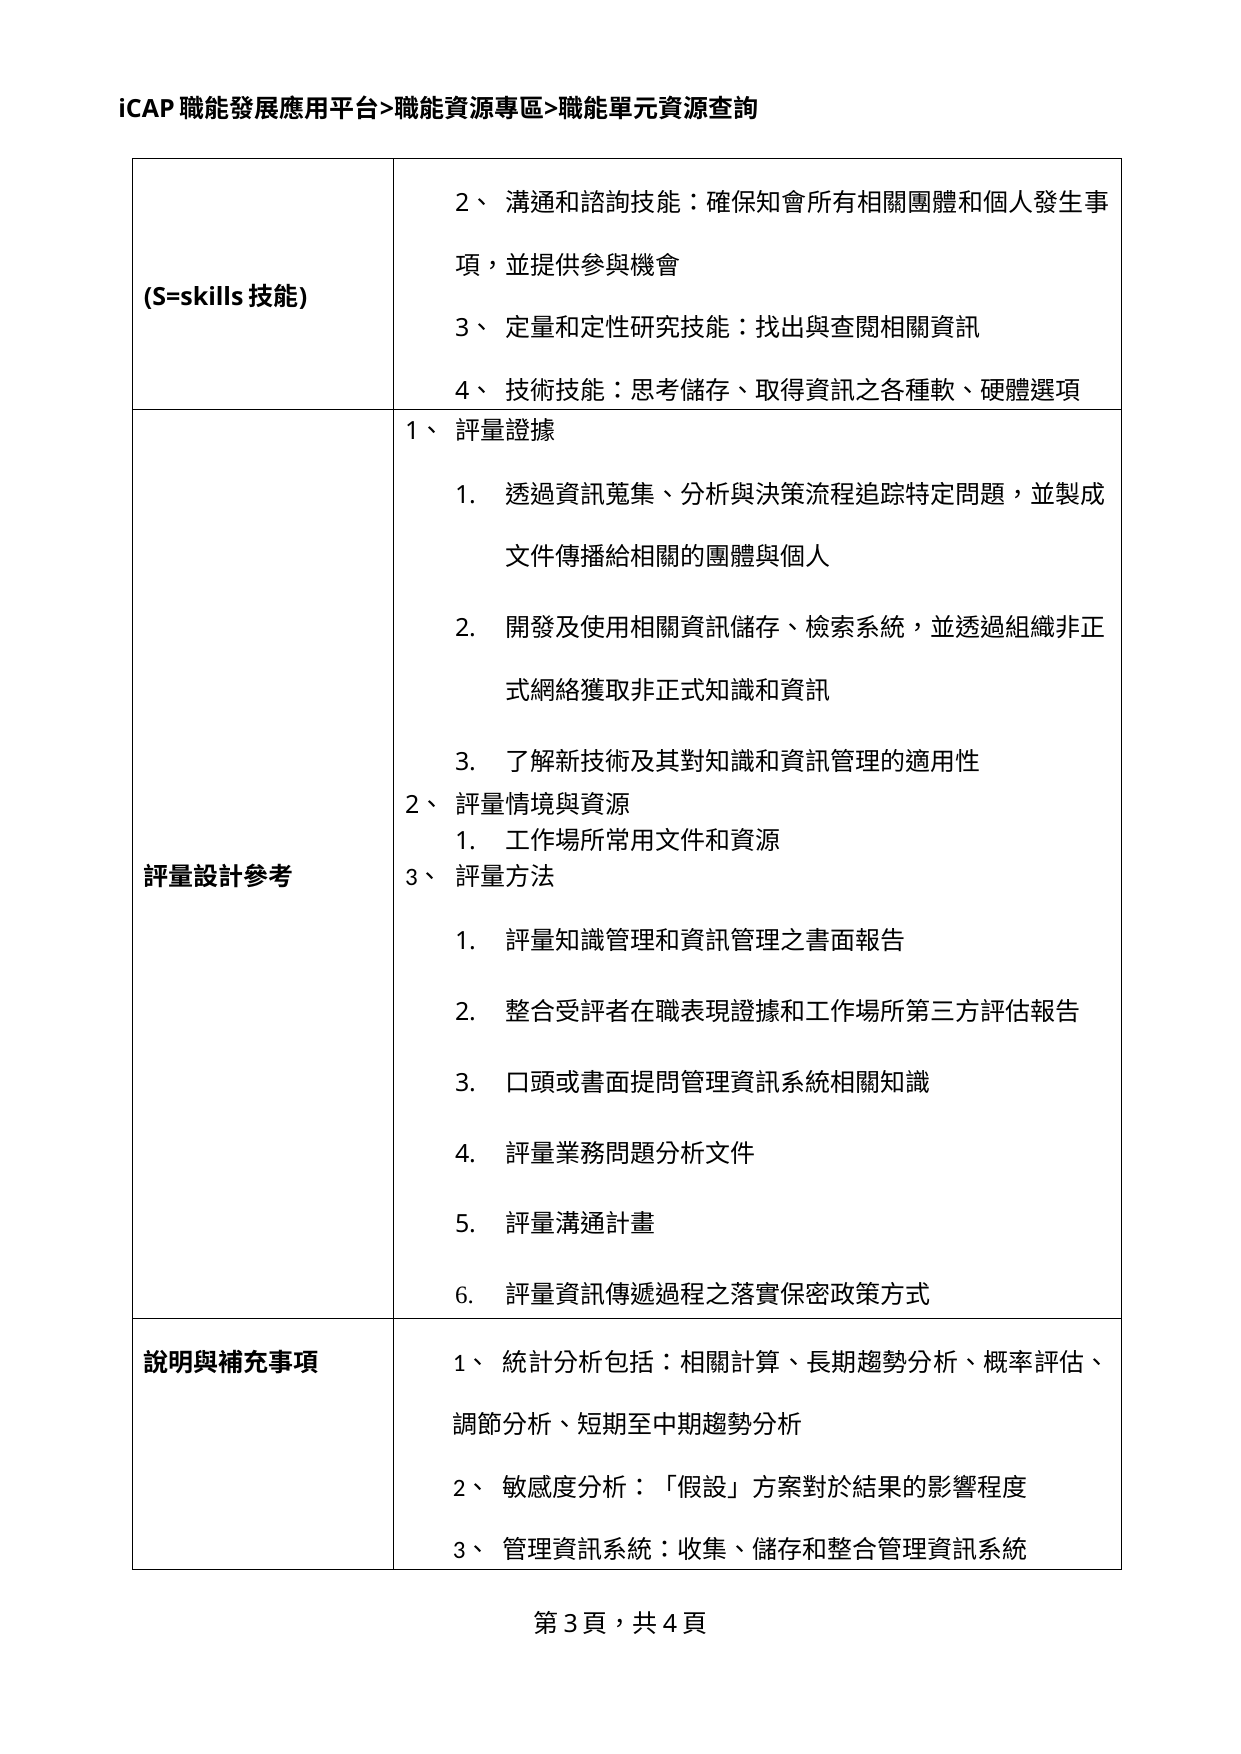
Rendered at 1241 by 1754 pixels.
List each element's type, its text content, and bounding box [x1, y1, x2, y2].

table_cell 評量證據 透過資訊蒐集、分析與決策流程追踪特定問題，並製成文件傳播給相關的團體與個人 開發及使用相關資訊儲存、檢索系統，並透過組織非正式網絡獲取非正式知識和資訊 了解新技術及其對知識和資訊管理的適用性 評量情境與資源 工作場所常用文件和資源 評量方法 評量知識管理和資訊管理之書面報告 整合受評者在職表現證據和工作場所第三方評估報告 口頭或書面提問管理資訊系統相關知識 評量業務問題分析文件 評量溝通計畫 評量資訊傳遞過程之落實保密政策方式 [394, 410, 1121, 1318]
table_cell 評量設計參考 [133, 410, 393, 1318]
table_cell 統計分析包括：相關計算、長期趨勢分析、概率評估、調節分析、短期至中期趨勢分析 敏感度分析：「假設」方案對於結果的影響程度 管理資訊系統：收集、儲存和整合管理資訊系統 決策支援系統：協助決策者解決問題之電腦輔助決策系統 風險管理：確認負面潛在因素，並訂定風險計畫以降低負面事件發生機率 定量方法包括：動態規劃、線性規劃、排隊理論、模擬、運輸方式 相關團體和個人：了解問題且有助於決策之專業人員 研究包括：專門小組、團體訪談、個人訪談、調查 溝通計畫：傳遞訊息及獲得回饋 技術包括：視聽媒體、互聯網、內部網路、印刷媒體、無線通訊、電話、電視 企業知識包括：版權、知識產權、技術 [394, 1319, 1121, 1569]
table_cell 說明與補充事項 [133, 1319, 393, 1569]
table_cell (S=skills技能) [133, 159, 393, 409]
table_cell 分析技能：找出服務、產品或專業領域之改進機會 溝通和諮詢技能：確保知會所有相關團體和個人發生事項，並提供參與機會 定量和定性研究技能：找出與查閱相關資訊 技術技能：思考儲存、取得資訊之各種軟、硬體選項 [394, 159, 1121, 409]
